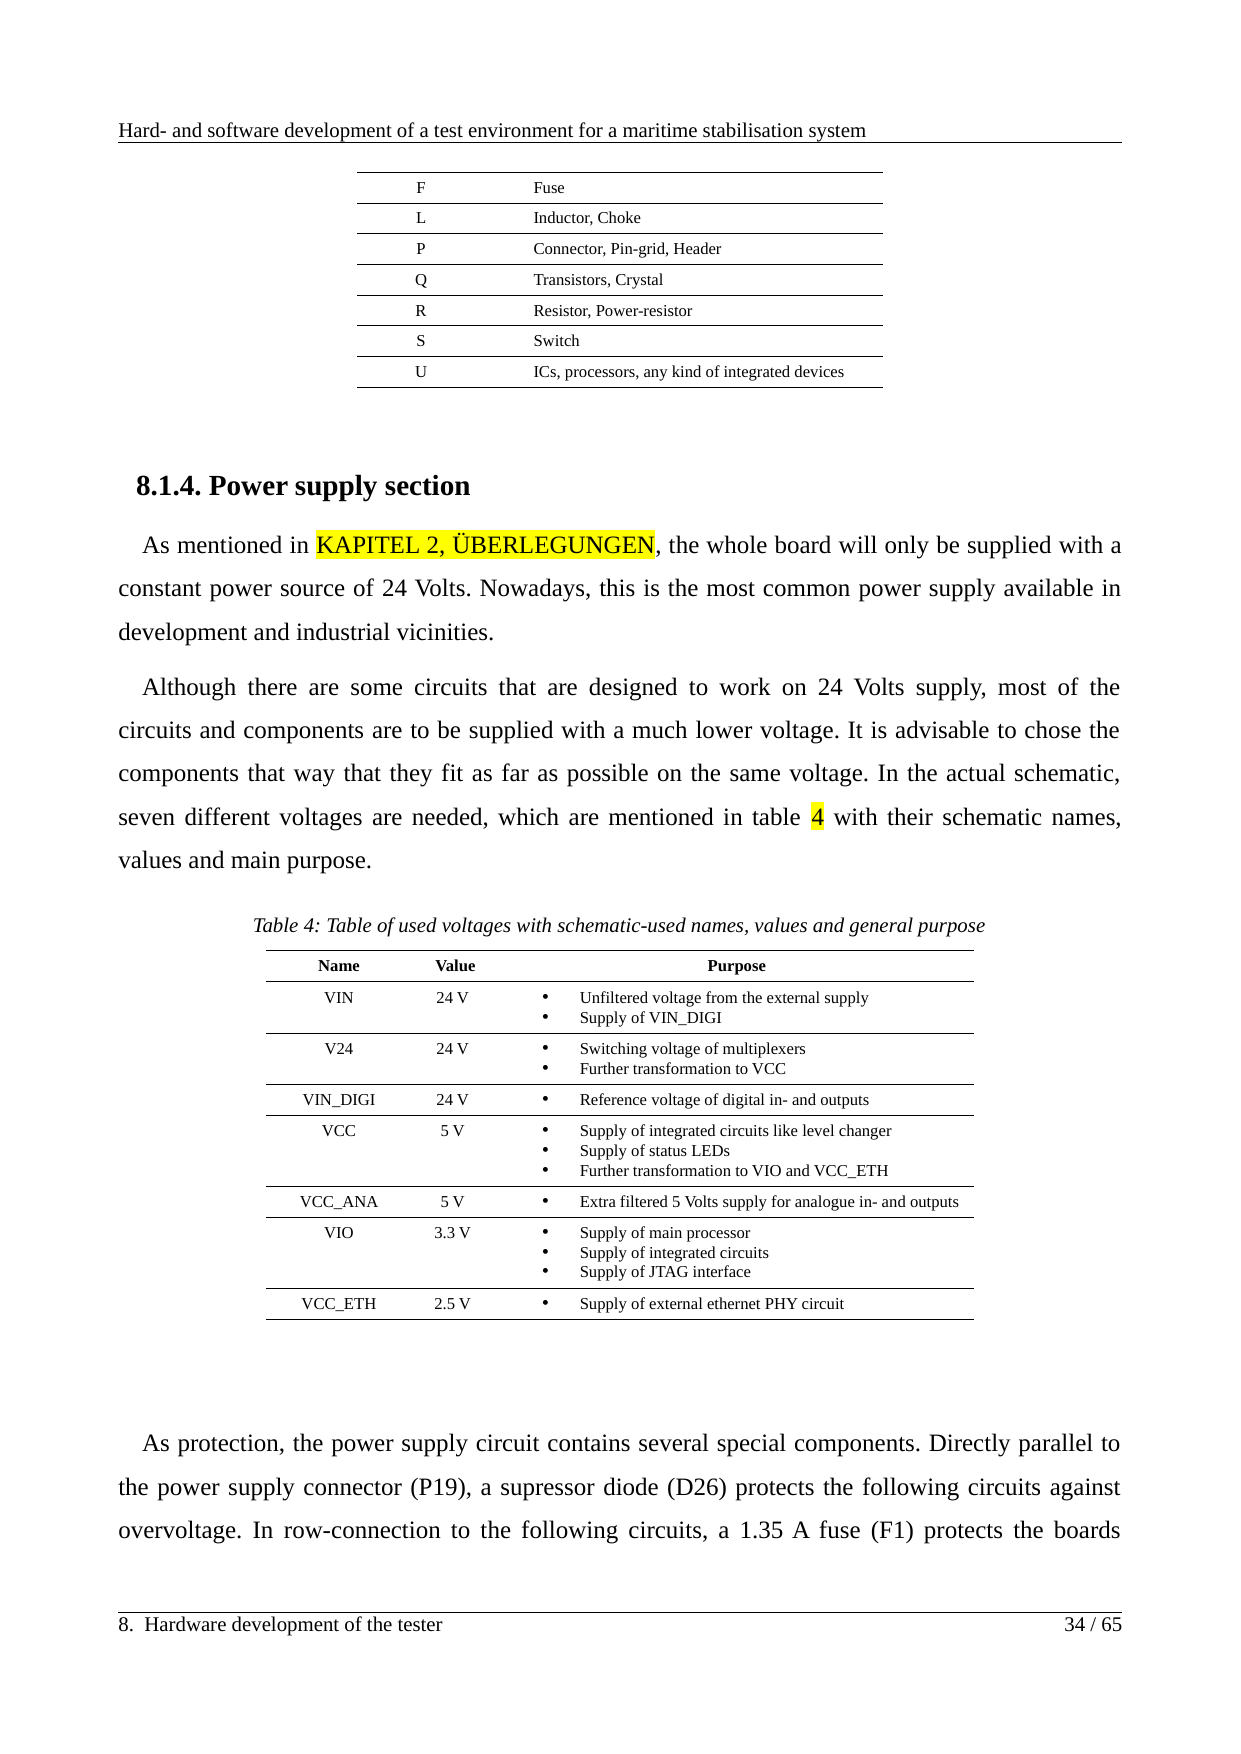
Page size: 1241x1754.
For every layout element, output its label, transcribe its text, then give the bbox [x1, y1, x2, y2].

table_cell Switching voltage of multiplexers Further transformation to VCC [499, 1034, 974, 1084]
table_cell VIN_DIGI [266, 1085, 412, 1115]
table_cell Connector, Pin-grid, Header [484, 234, 883, 264]
table_cell F [357, 173, 484, 202]
table_cell U [357, 357, 484, 387]
table_cell 24 V [412, 1034, 499, 1084]
table_cell 24 V [412, 1085, 499, 1115]
subtitle Power supply section [118, 468, 1122, 501]
table_cell Reference voltage of digital in- and outputs [499, 1085, 974, 1115]
table_cell Supply of main processor Supply of integrated circuits Supply of JTAG interface [499, 1218, 974, 1288]
table_cell Supply of integrated circuits like level changer Supply of status LEDs Further transformation to VIO and VCC_ETH [499, 1116, 974, 1186]
table_header Name [266, 951, 412, 981]
table_cell Switch [484, 326, 883, 356]
table_cell ICs, processors, any kind of integrated devices [484, 357, 883, 387]
table_cell VIO [266, 1218, 412, 1288]
table_cell Extra filtered 5 Volts supply for analogue in- and outputs [499, 1187, 974, 1217]
table_cell VCC_ANA [266, 1187, 412, 1217]
table_cell Unfiltered voltage from the external supply Supply of VIN_DIGI [499, 982, 974, 1033]
table_cell VCC_ETH [266, 1289, 412, 1319]
table_cell VIN [266, 982, 412, 1033]
text Although there are some circuits that are designed to work on 24 Volts supply, most of the circuits and components are to be supplied with a much lower voltage. It is advisable to chose the components that way that they fit as far as possible on the same voltage. In the actual schematic, seven different voltages are needed, which are mentioned in table 4 with their schematic names, values and main purpose. [118, 672, 1122, 873]
text As mentioned in KAPITEL 2, ÜBERLEGUNGEN, the whole board will only be supplied with a constant power source of 24 Volts. Nowadays, this is the most common power supply available in development and industrial vicinities. [118, 530, 1122, 645]
table_cell 5 V [412, 1187, 499, 1217]
table_cell Resistor, Power-resistor [484, 296, 883, 325]
table_cell 3.3 V [412, 1218, 499, 1288]
table_cell 2.5 V [412, 1289, 499, 1319]
text As protection, the power supply circuit contains several special components. Directly parallel to the power supply connector (P19), a supressor diode (D26) protects the following circuits against overvoltage. In row-connection to the following circuits, a 1.35 A fuse (F1) protects the boards [118, 1428, 1122, 1543]
table_cell R [357, 296, 484, 325]
table_cell L [357, 204, 484, 233]
table_header Purpose [499, 951, 974, 981]
table_cell Supply of external ethernet PHY circuit [499, 1289, 974, 1319]
text Table 4: Table of used voltages with schematic-used names, values and general purpose [118, 913, 1122, 937]
table_cell 5 V [412, 1116, 499, 1186]
table_cell V24 [266, 1034, 412, 1084]
table_header Value [412, 951, 499, 981]
table_cell Fuse [484, 173, 883, 202]
table_cell 24 V [412, 982, 499, 1033]
table_cell S [357, 326, 484, 356]
table_cell Inductor, Choke [484, 204, 883, 233]
table_cell P [357, 234, 484, 264]
table_cell Q [357, 265, 484, 295]
table_cell VCC [266, 1116, 412, 1186]
table_cell Transistors, Crystal [484, 265, 883, 295]
